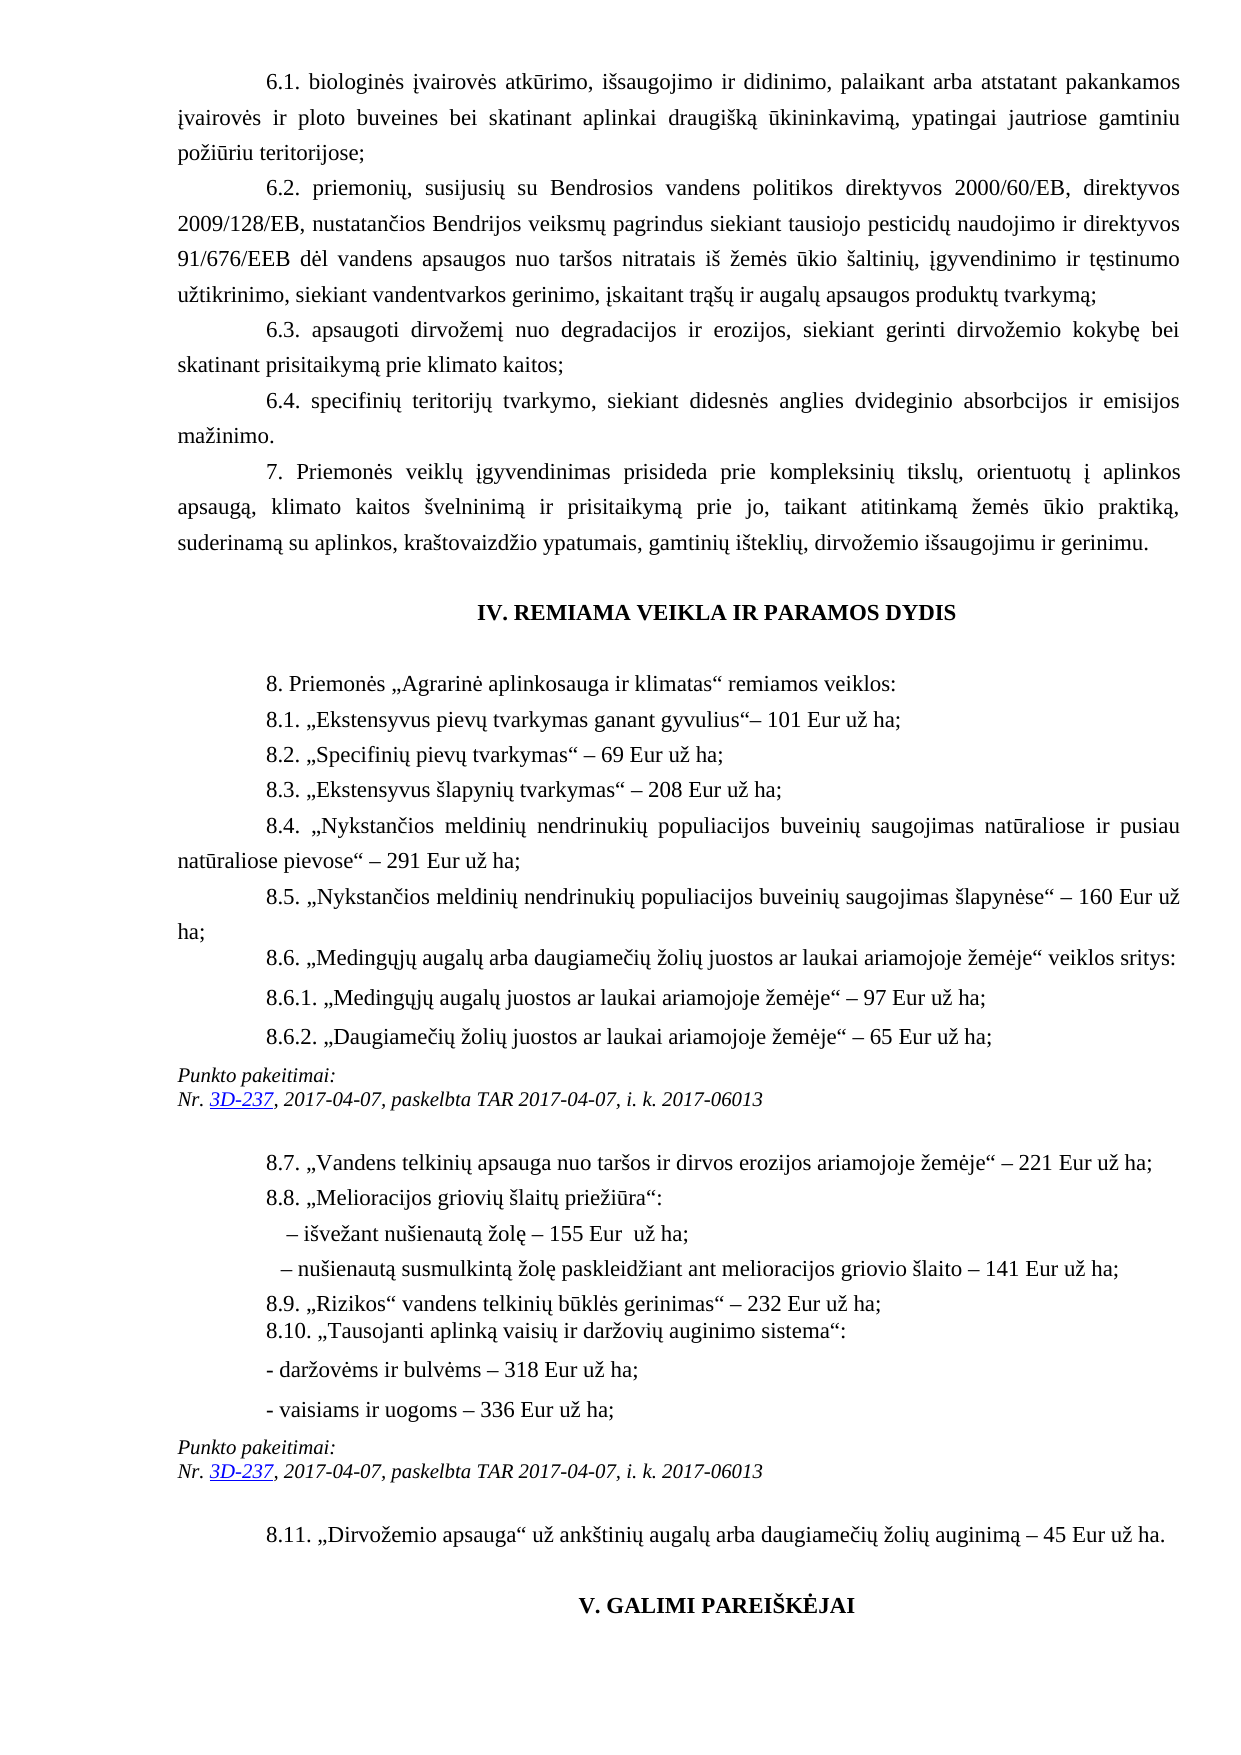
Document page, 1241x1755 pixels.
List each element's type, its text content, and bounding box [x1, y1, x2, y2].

text 6.2. priemonių, susijusių su Bendrosios vandens politikos direktyvos 2000/60/EB, direktyvos 2009/128/EB, nustatančios Bendrijos veiksmų pagrindus siekiant tausiojo pesticidų naudojimo ir direktyvos 91/676/EEB dėl vandens apsaugos nuo taršos nitratais iš žemės ūkio šaltinių, įgyvendinimo ir tęstinumo užtikrinimo, siekiant vandentvarkos gerinimo, įskaitant trąšų ir augalų apsaugos produktų tvarkymą; [177, 165, 1181, 307]
text 8.5. „Nykstančios meldinių nendrinukių populiacijos buveinių saugojimas šlapynėse“ – 160 Eur už ha; [177, 874, 1181, 944]
text Punkto pakeitimai: [177, 1435, 1181, 1459]
text 6.4. specifinių teritorijų tvarkymo, siekiant didesnės anglies dvideginio absorbcijos ir emisijos mažinimo. [177, 378, 1181, 449]
text 7. Priemonės veiklų įgyvendinimas prisideda prie kompleksinių tikslų, orientuotų į aplinkos apsaugą, klimato kaitos švelninimą ir prisitaikymą prie jo, taikant atitinkamą žemės ūkio praktiką, suderinamą su aplinkos, kraštovaizdžio ypatumais, gamtinių išteklių, dirvožemio išsaugojimu ir gerinimu. [177, 449, 1181, 555]
text 8.3. „Ekstensyvus šlapynių tvarkymas“ – 208 Eur už ha; [177, 767, 1181, 803]
text Nr. 3D-237, 2017-04-07, paskelbta TAR 2017-04-07, i. k. 2017-06013 [177, 1087, 1181, 1111]
text Punkto pakeitimai: [177, 1063, 1181, 1087]
text Nr. 3D-237, 2017-04-07, paskelbta TAR 2017-04-07, i. k. 2017-06013 [177, 1459, 1181, 1483]
text 8.6.2. „Daugiamečių žolių juostos ar laukai ariamojoje žemėje“ – 65 Eur už ha; [177, 1023, 1181, 1050]
text - vaisiams ir uogoms – 336 Eur už ha; [177, 1396, 1181, 1422]
text 8.1. „Ekstensyvus pievų tvarkymas ganant gyvulius“– 101 Eur už ha; [177, 697, 1181, 732]
text 6.1. biologinės įvairovės atkūrimo, išsaugojimo ir didinimo, palaikant arba atstatant pakankamos įvairovės ir ploto buveines bei skatinant aplinkai draugišką ūkininkavimą, ypatingai jautriose gamtiniu požiūriu teritorijose; [177, 59, 1181, 165]
text 8.7. „Vandens telkinių apsauga nuo taršos ir dirvos erozijos ariamojoje žemėje“ – 221 Eur už ha; [177, 1140, 1181, 1175]
text 6.3. apsaugoti dirvožemį nuo degradacijos ir erozijos, siekiant gerinti dirvožemio kokybę bei skatinant prisitaikymą prie klimato kaitos; [177, 307, 1181, 378]
text 8.9. „Rizikos“ vandens telkinių būklės gerinimas“ – 232 Eur už ha; [177, 1281, 1181, 1317]
text 8.6. „Medingųjų augalų arba daugiamečių žolių juostos ar laukai ariamojoje žemėje“ veiklos sritys: [177, 944, 1181, 971]
text 8.8. „Melioracijos griovių šlaitų priežiūra“: [177, 1175, 1181, 1211]
text 8.11. „Dirvožemio apsauga“ už ankštinių augalų arba daugiamečių žolių auginimą – 45 Eur už ha. [177, 1512, 1181, 1548]
text 8.6.1. „Medingųjų augalų juostos ar laukai ariamojoje žemėje“ – 97 Eur už ha; [177, 984, 1181, 1010]
text 8. Priemonės „Agrarinė aplinkosauga ir klimatas“ remiamos veiklos: [177, 661, 1181, 697]
text 8.10. „Tausojanti aplinką vaisių ir daržovių auginimo sistema“: [177, 1317, 1181, 1343]
text V. GALIMI PAREIŠKĖJAI [177, 1583, 1181, 1618]
text – nušienautą susmulkintą žolę paskleidžiant ant melioracijos griovio šlaito – 141 Eur už ha; [281, 1246, 1181, 1281]
text – išvežant nušienautą žolę – 155 Eur už ha; [281, 1211, 1181, 1246]
text 8.4. „Nykstančios meldinių nendrinukių populiacijos buveinių saugojimas natūraliose ir pusiau natūraliose pievose“ – 291 Eur už ha; [177, 803, 1181, 874]
text 8.2. „Specifinių pievų tvarkymas“ – 69 Eur už ha; [177, 732, 1181, 767]
text IV. REMIAMA VEIKLA IR PARAMOS DYDIS [177, 590, 1181, 626]
text - daržovėms ir bulvėms – 318 Eur už ha; [177, 1356, 1181, 1383]
